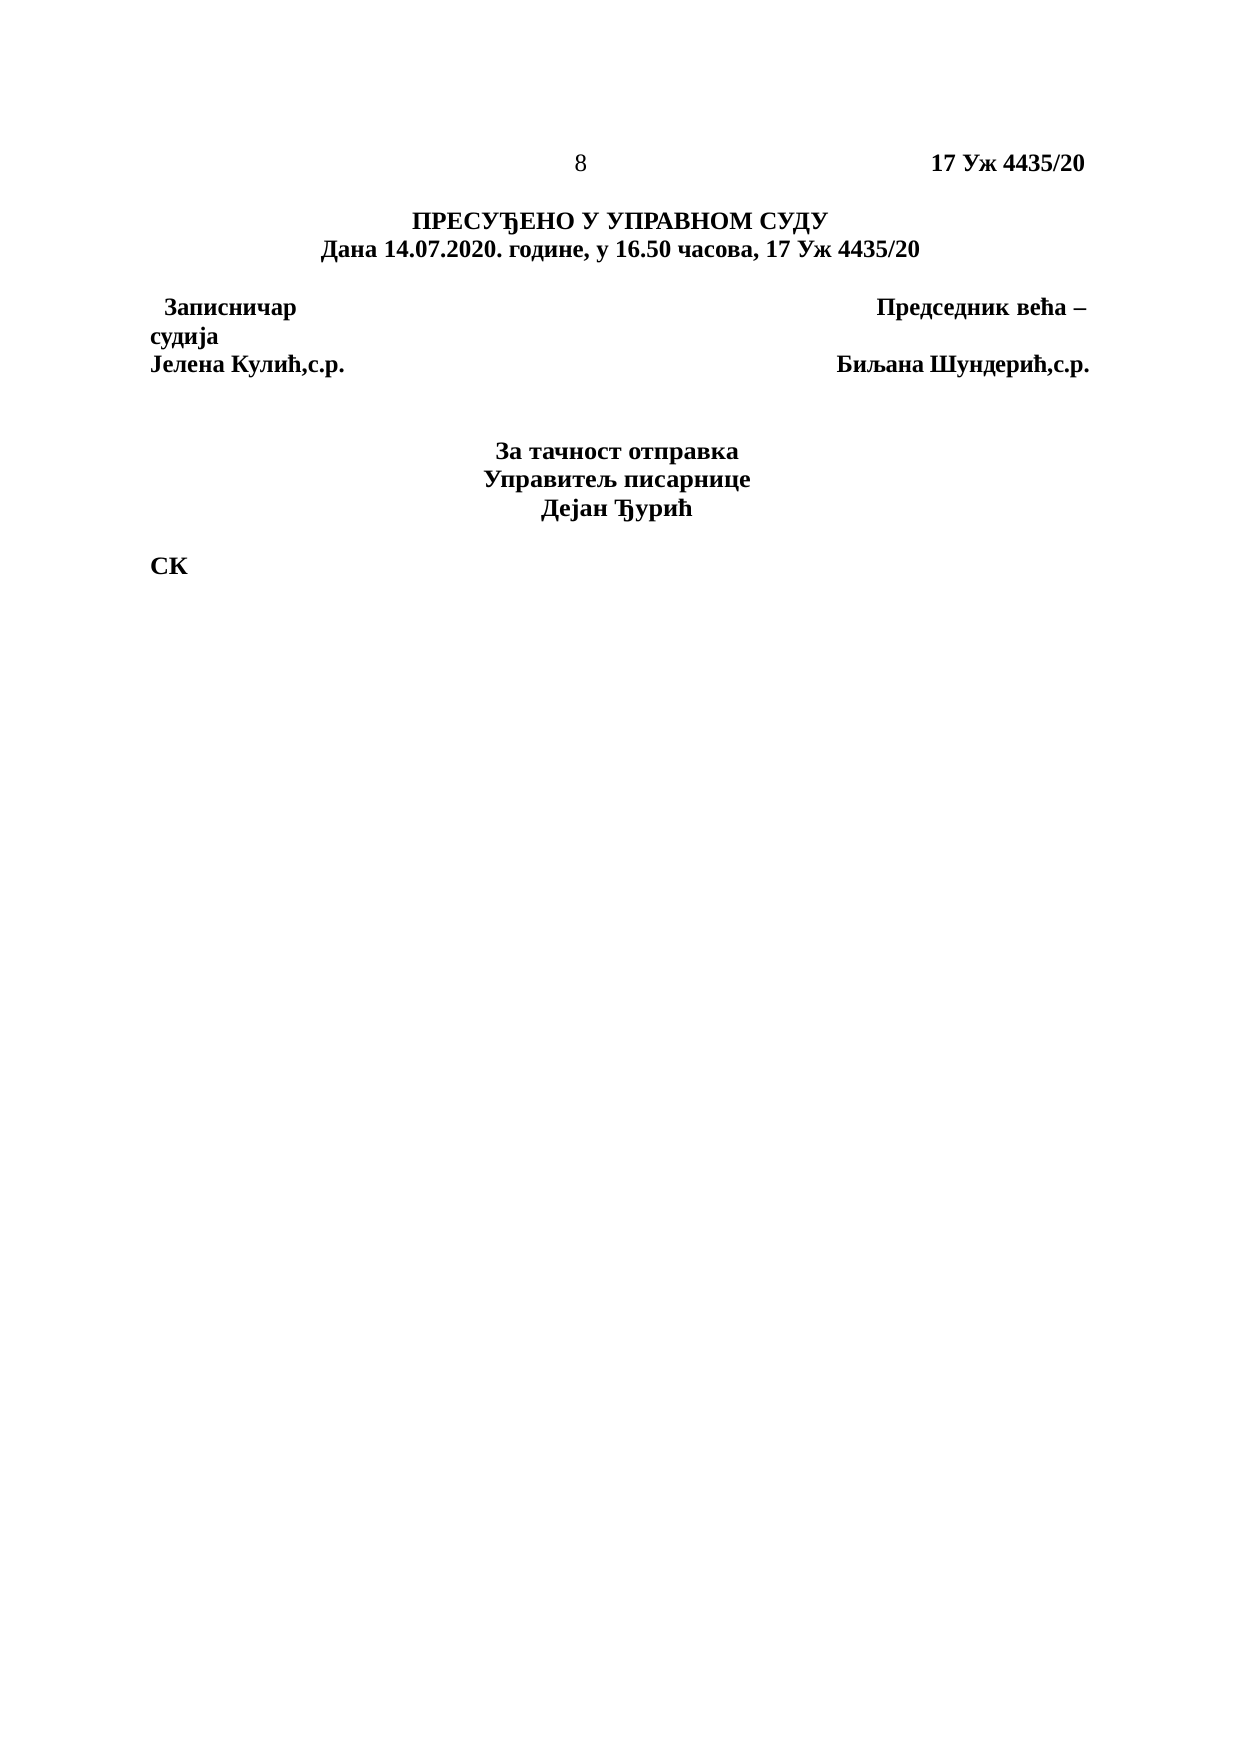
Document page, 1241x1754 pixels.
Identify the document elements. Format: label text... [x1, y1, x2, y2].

text Управитељ писарнице [150, 464, 1090, 493]
text ПРЕСУЂЕНО У УПРАВНОМ СУДУ [150, 206, 1090, 234]
text За тачност отправка [150, 436, 1090, 464]
text СК [150, 551, 1090, 579]
text Дејан Ђурић [150, 493, 1090, 522]
text Јелена Кулић,с.р. Биљана Шундерић,с.р. [150, 349, 1090, 378]
text Дана 14.07.2020. године, у 16.50 часова, 17 Уж 4435/20 [150, 234, 1090, 263]
text Записничар Председник већа – судија [150, 292, 1090, 349]
